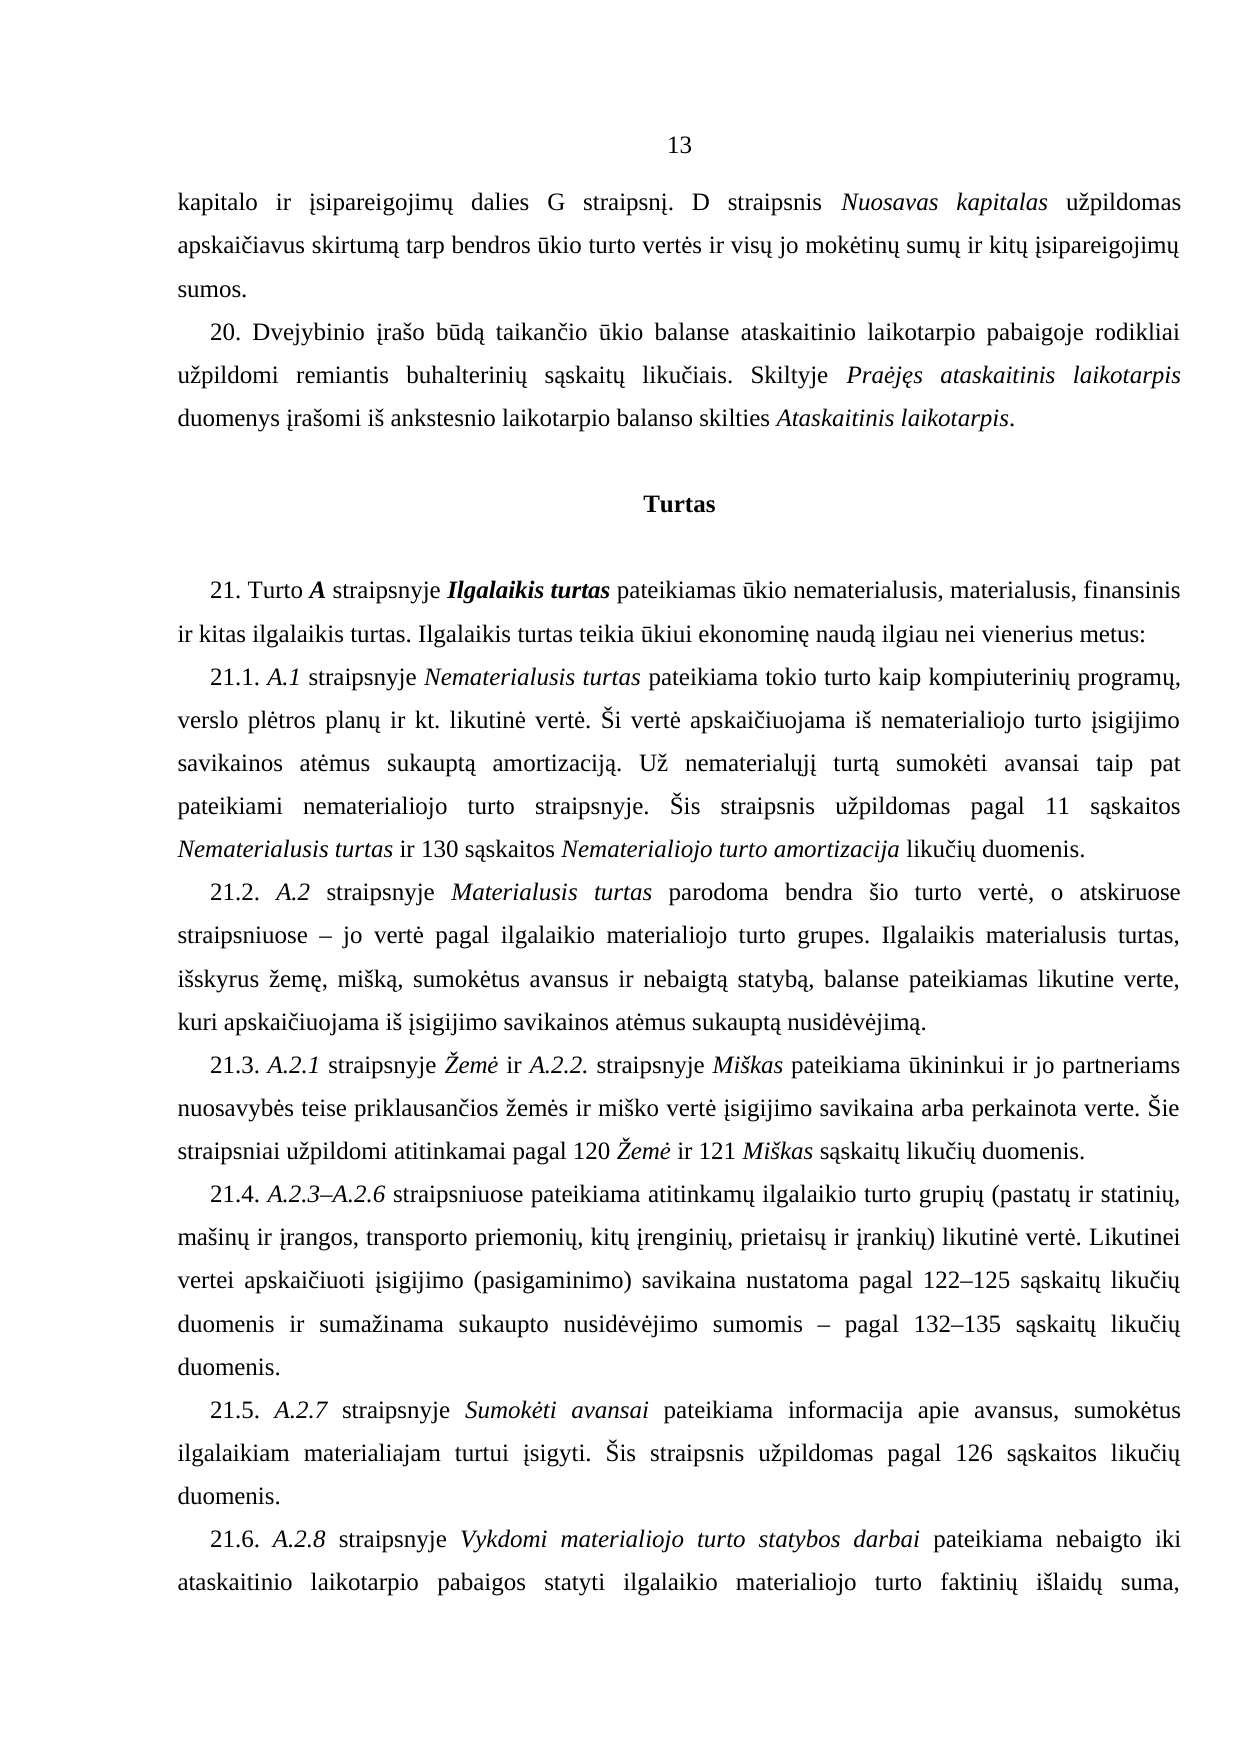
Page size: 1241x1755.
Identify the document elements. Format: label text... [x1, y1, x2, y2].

text 20. Dvejybinio įrašo būdą taikančio ūkio balanse ataskaitinio laikotarpio pabaigoje rodikliai užpildomi remiantis buhalterinių sąskaitų likučiais. Skiltyje Praėjęs ataskaitinis laikotarpis duomenys įrašomi iš ankstesnio laikotarpio balanso skilties Ataskaitinis laikotarpis. [177, 317, 1181, 432]
text 21.5. A.2.7 straipsnyje Sumokėti avansai pateikiama informacija apie avansus, sumokėtus ilgalaikiam materialiajam turtui įsigyti. Šis straipsnis užpildomas pagal 126 sąskaitos likučių duomenis. [177, 1395, 1181, 1510]
text 21.3. A.2.1 straipsnyje Žemė ir A.2.2. straipsnyje Miškas pateikiama ūkininkui ir jo partneriams nuosavybės teise priklausančios žemės ir miško vertė įsigijimo savikaina arba perkainota verte. Šie straipsniai užpildomi atitinkamai pagal 120 Žemė ir 121 Miškas sąskaitų likučių duomenis. [177, 1050, 1181, 1165]
text 21.6. A.2.8 straipsnyje Vykdomi materialiojo turto statybos darbai pateikiama nebaigto iki ataskaitinio laikotarpio pabaigos statyti ilgalaikio materialiojo turto faktinių išlaidų suma, [177, 1524, 1181, 1596]
text 21.4. A.2.3–A.2.6 straipsniuose pateikiama atitinkamų ilgalaikio turto grupių (pastatų ir statinių, mašinų ir įrangos, transporto priemonių, kitų įrenginių, prietaisų ir įrankių) likutinė vertė. Likutinei vertei apskaičiuoti įsigijimo (pasigaminimo) savikaina nustatoma pagal 122–125 sąskaitų likučių duomenis ir sumažinama sukaupto nusidėvėjimo sumomis – pagal 132–135 sąskaitų likučių duomenis. [177, 1179, 1181, 1381]
text kapitalo ir įsipareigojimų dalies G straipsnį. D straipsnis Nuosavas kapitalas užpildomas apskaičiavus skirtumą tarp bendros ūkio turto vertės ir visų jo mokėtinų sumų ir kitų įsipareigojimų sumos. [177, 187, 1181, 302]
text 21. Turto A straipsnyje Ilgalaikis turtas pateikiamas ūkio nematerialusis, materialusis, finansinis ir kitas ilgalaikis turtas. Ilgalaikis turtas teikia ūkiui ekonominę naudą ilgiau nei vienerius metus: [177, 576, 1181, 647]
text Turtas [177, 489, 1181, 518]
text 21.1. A.1 straipsnyje Nematerialusis turtas pateikiama tokio turto kaip kompiuterinių programų, verslo plėtros planų ir kt. likutinė vertė. Ši vertė apskaičiuojama iš nematerialiojo turto įsigijimo savikainos atėmus sukauptą amortizaciją. Už nematerialųjį turtą sumokėti avansai taip pat pateikiami nematerialiojo turto straipsnyje. Šis straipsnis užpildomas pagal 11 sąskaitos Nematerialusis turtas ir 130 sąskaitos Nematerialiojo turto amortizacija likučių duomenis. [177, 662, 1181, 863]
text 21.2. A.2 straipsnyje Materialusis turtas parodoma bendra šio turto vertė, o atskiruose straipsniuose – jo vertė pagal ilgalaikio materialiojo turto grupes. Ilgalaikis materialusis turtas, išskyrus žemę, mišką, sumokėtus avansus ir nebaigtą statybą, balanse pateikiamas likutine verte, kuri apskaičiuojama iš įsigijimo savikainos atėmus sukauptą nusidėvėjimą. [177, 877, 1181, 1036]
